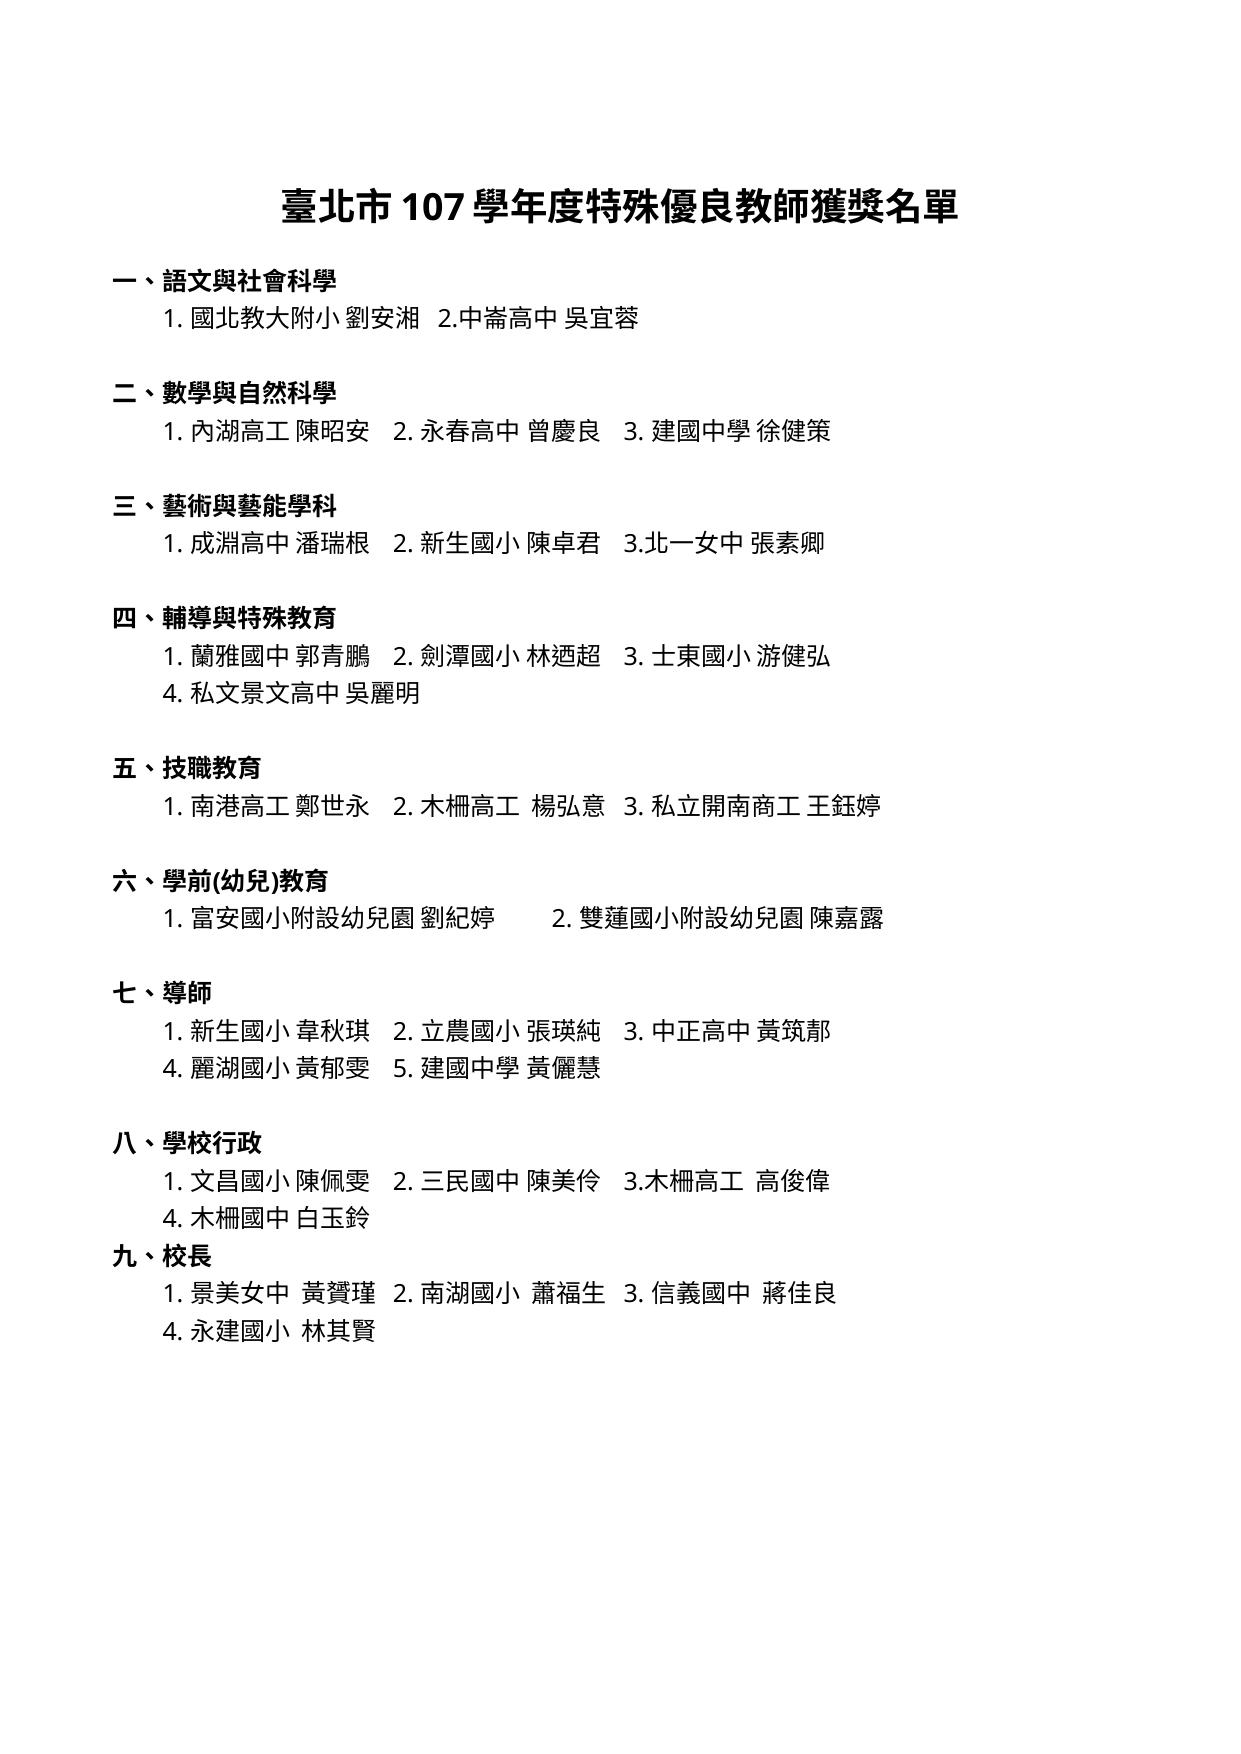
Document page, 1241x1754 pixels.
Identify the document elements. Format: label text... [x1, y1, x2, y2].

text 4. 永建國小 林其賢 [162, 1304, 1128, 1342]
text 二、數學與自然科學 [112, 367, 1128, 404]
text 三、藝術與藝能學科 [112, 479, 1128, 517]
text 1. 富安國小附設幼兒園 劉紀婷 2. 雙蓮國小附設幼兒園 陳嘉露 [162, 892, 1128, 929]
text 4. 麗湖國小 黃郁雯 5. 建國中學 黃儷慧 [162, 1042, 1128, 1079]
text 1. 景美女中 黃贇瑾 2. 南湖國小 蕭福生 3. 信義國中 蔣佳良 [162, 1267, 1128, 1304]
text 1. 南港高工 鄭世永 2. 木柵高工 楊弘意 3. 私立開南商工 王鈺婷 [162, 779, 1128, 817]
text 八、學校行政 [112, 1117, 1128, 1154]
text 1. 內湖高工 陳昭安 2. 永春高中 曾慶良 3. 建國中學 徐健策 [162, 404, 1128, 442]
text 四、輔導與特殊教育 [112, 592, 1128, 629]
text 六、學前(幼兒)教育 [112, 854, 1128, 892]
text 一、語文與社會科學 [112, 254, 1128, 292]
text 1. 國北教大附小 劉安湘 2.中崙高中 吳宜蓉 [162, 292, 1128, 329]
text 1. 成淵高中 潘瑞根 2. 新生國小 陳卓君 3.北一女中 張素卿 [162, 517, 1128, 554]
text 五、技職教育 [112, 742, 1128, 779]
text 九、校長 [112, 1229, 1128, 1267]
text 臺北市107學年度特殊優良教師獲獎名單 [112, 161, 1128, 236]
text 1. 新生國小 韋秋琪 2. 立農國小 張瑛純 3. 中正高中 黃筑郬 [162, 1004, 1128, 1042]
text 七、導師 [112, 967, 1128, 1004]
text 4. 私文景文高中 吳麗明 [162, 667, 1128, 704]
text 1. 文昌國小 陳佩雯 2. 三民國中 陳美伶 3.木柵高工 高俊偉 [162, 1154, 1128, 1192]
text 4. 木柵國中 白玉鈴 [162, 1192, 1128, 1229]
text 1. 蘭雅國中 郭青鵬 2. 劍潭國小 林迺超 3. 士東國小 游健弘 [162, 629, 1128, 667]
